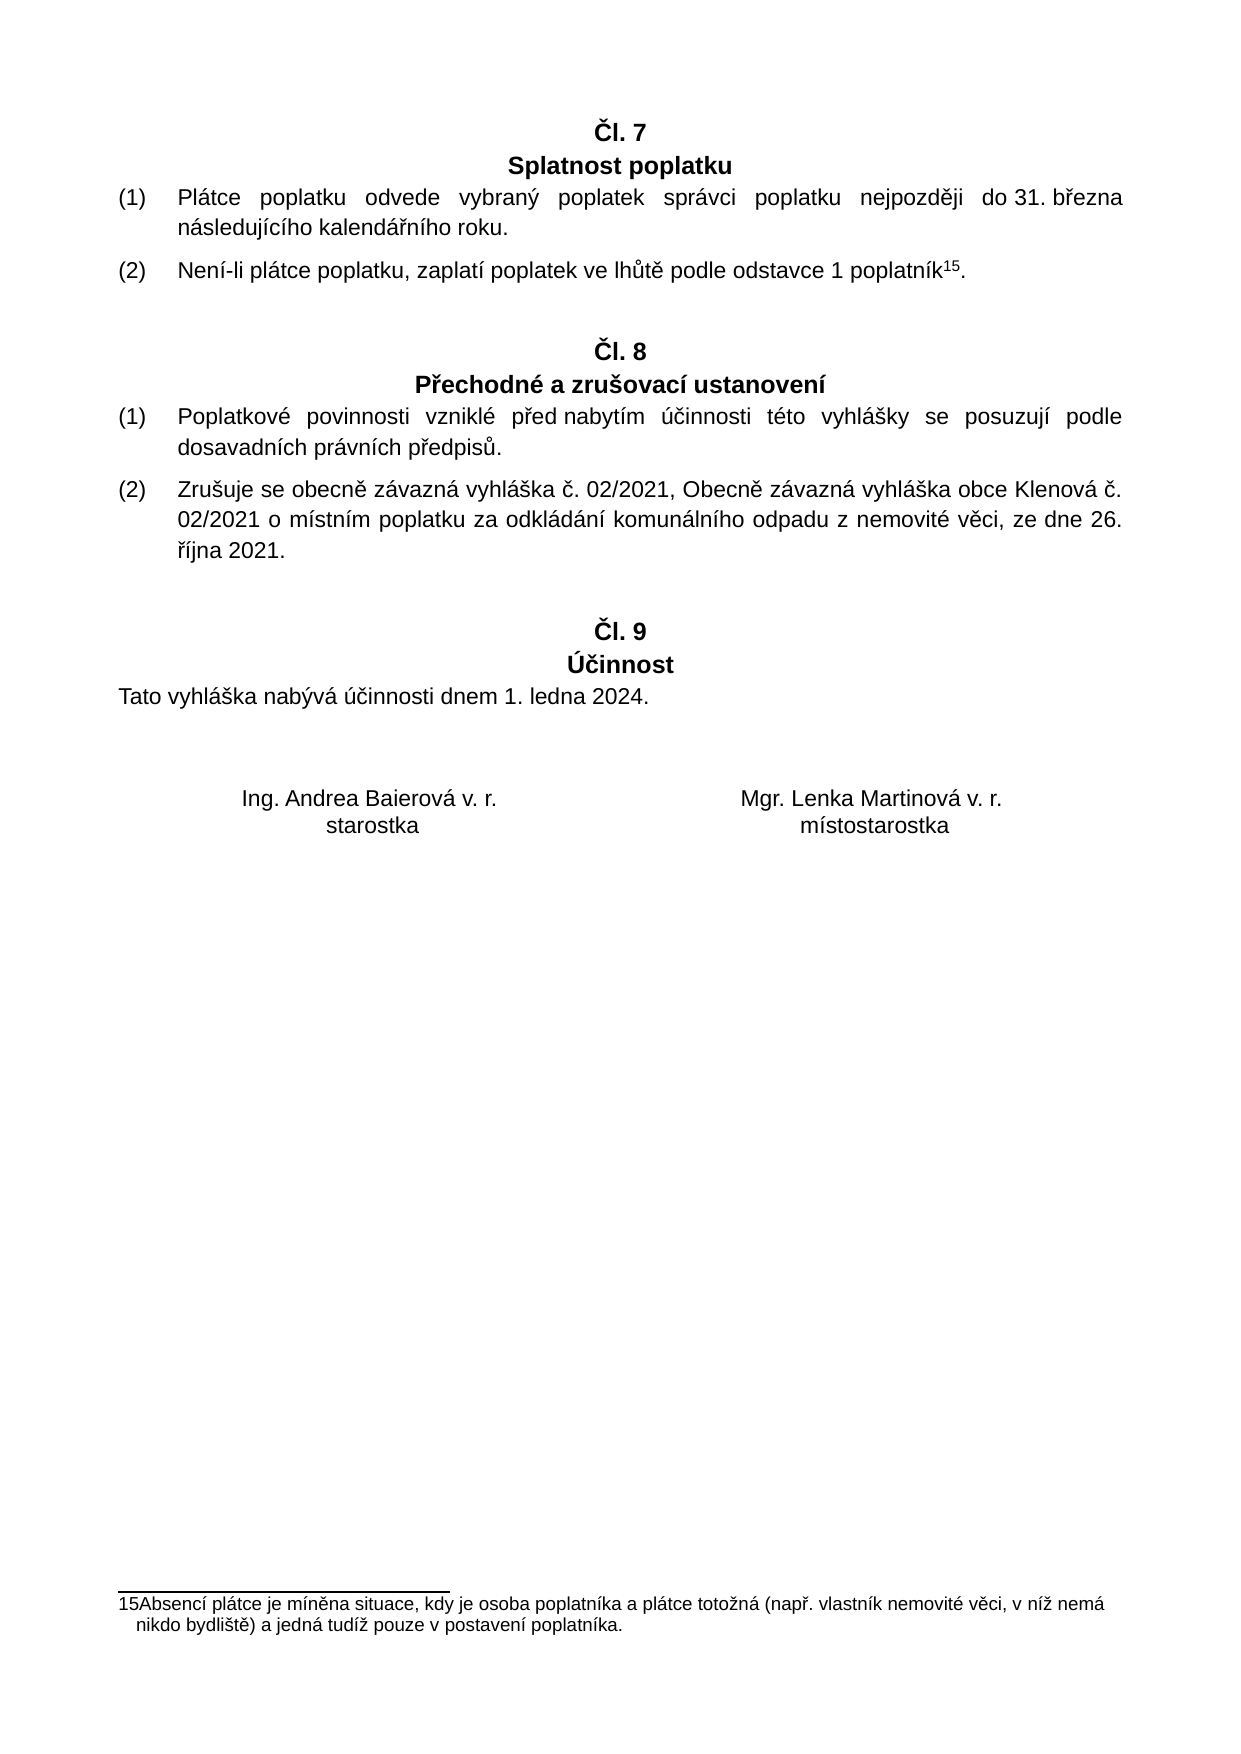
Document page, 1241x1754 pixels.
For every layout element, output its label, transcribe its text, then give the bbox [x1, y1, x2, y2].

text Tato vyhláška nabývá účinnosti dnem 1. ledna 2024. [118, 683, 1122, 709]
subtitle Čl. 7 Splatnost poplatku [118, 118, 1122, 180]
list Poplatkové povinnosti vzniklé před nabytím účinnosti této vyhlášky se posuzují podle dosavadních právních předpisů. [118, 403, 1122, 460]
list Zrušuje se obecně závazná vyhláška č. 02/2021, Obecně závazná vyhláška obce Klenová č. 02/2021 o místním poplatku za odkládání komunálního odpadu z nemovité věci, ze dne 26. října 2021. [118, 476, 1122, 563]
list Plátce poplatku odvede vybraný poplatek správci poplatku nejpozději do 31. března následujícího kalendářního roku. [118, 184, 1122, 241]
list Absencí plátce je míněna situace, kdy je osoba poplatníka a plátce totožná (např. vlastník nemovité věci, v níž nemá nikdo bydliště) a jedná tudíž pouze v postavení poplatníka. [118, 1592, 1122, 1635]
list Není-li plátce poplatku, zaplatí poplatek ve lhůtě podle odstavce 1 poplatník. [118, 257, 1122, 283]
subtitle Čl. 9 Účinnost [118, 617, 1122, 679]
table_header Ing. Andrea Baierová v. r. starostka [118, 726, 620, 844]
table_cell [118, 844, 620, 962]
table_cell [620, 844, 1122, 962]
subtitle Čl. 8 Přechodné a zrušovací ustanovení [118, 337, 1122, 399]
table_header Mgr. Lenka Martinová v. r. místostarostka [620, 726, 1122, 844]
